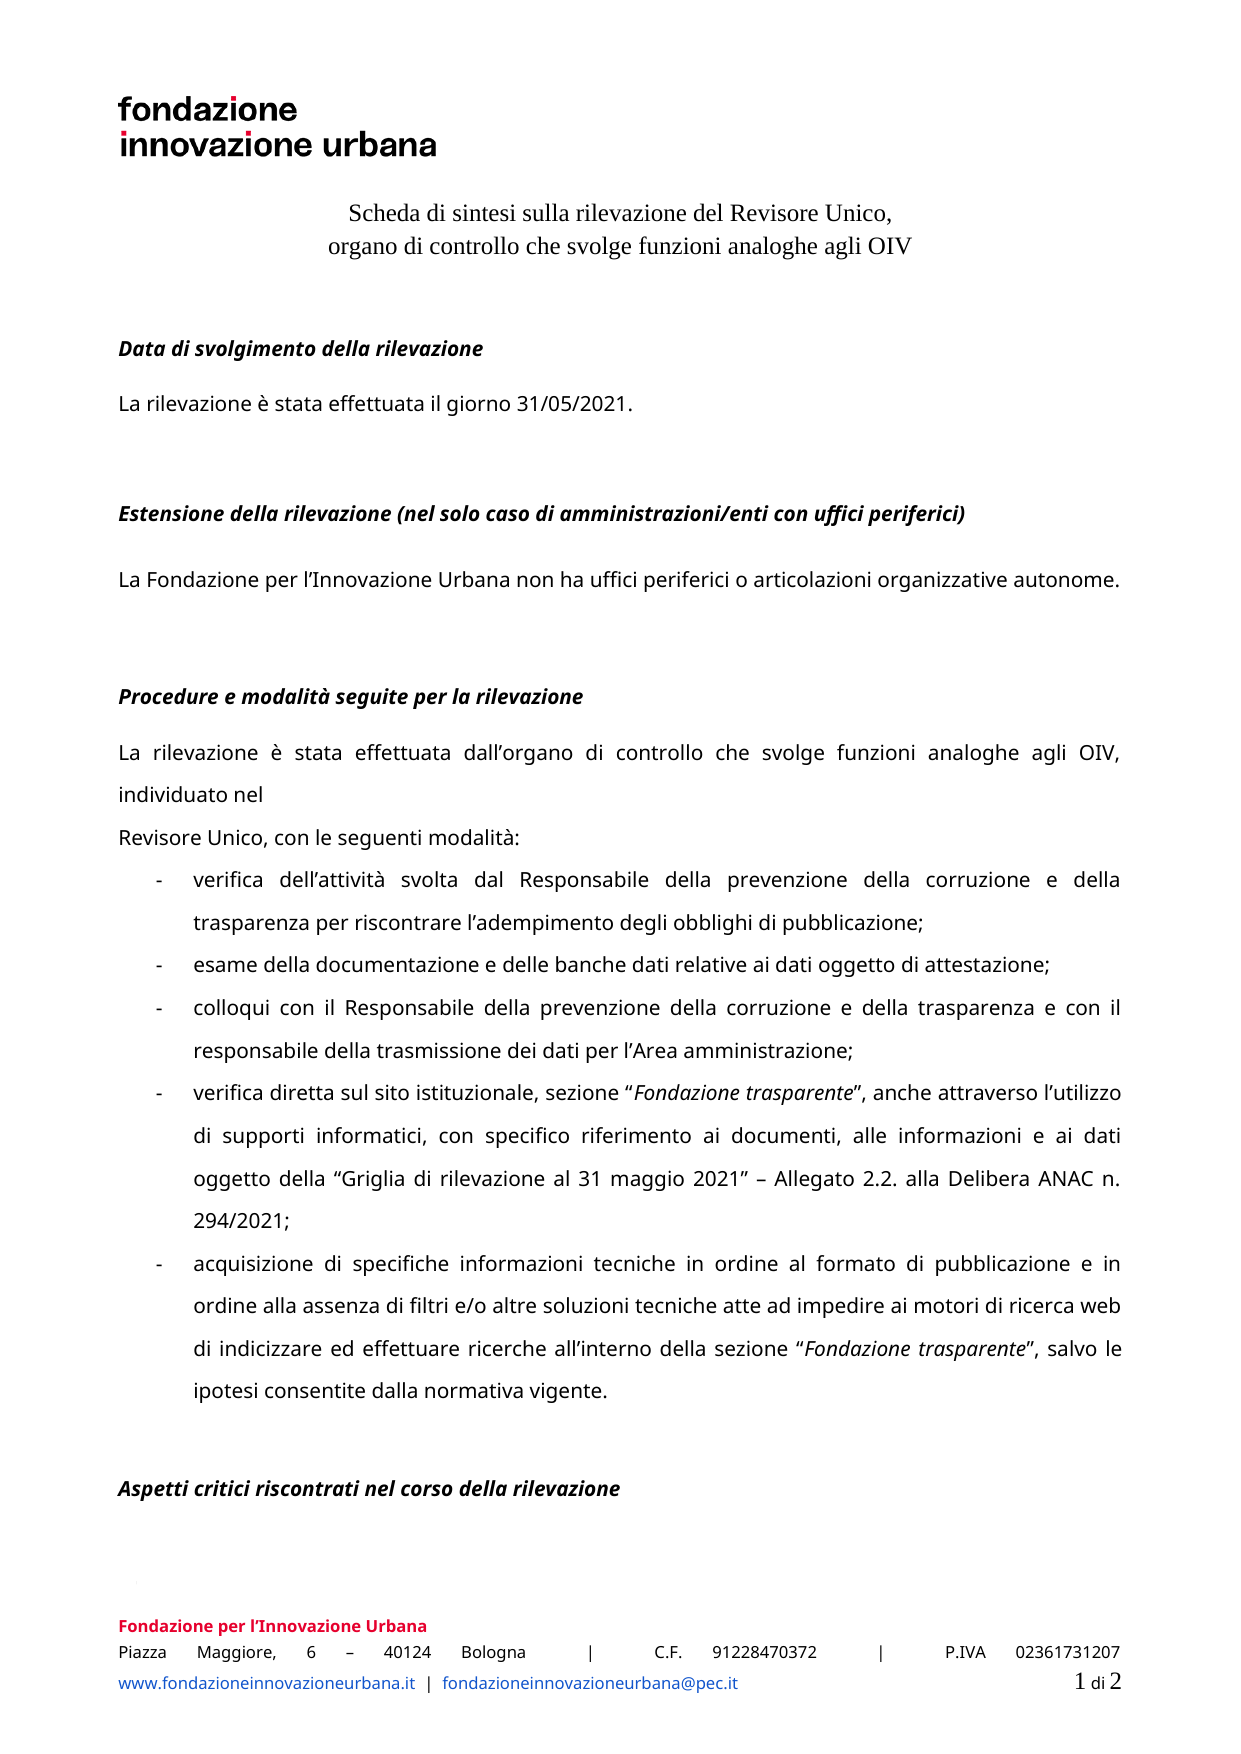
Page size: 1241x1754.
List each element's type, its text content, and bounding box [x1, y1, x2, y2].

text Revisore Unico, con le seguenti modalità: [118, 823, 1122, 851]
text La rilevazione è stata effettuata dall’organo di controllo che svolge funzioni analoghe agli OIV, individuato nel [118, 738, 1122, 809]
list acquisizione di specifiche informazioni tecniche in ordine al formato di pubblicazione e in ordine alla assenza di filtri e/o altre soluzioni tecniche atte ad impedire ai motori di ricerca web di indicizzare ed effettuare ricerche all’interno della sezione “Fondazione trasparente”, salvo le ipotesi consentite dalla normativa vigente. [156, 1249, 1122, 1405]
text La Fondazione per l’Innovazione Urbana non ha uffici periferici o articolazioni organizzative autonome. [118, 565, 1122, 593]
text Procedure e modalità seguite per la rilevazione [118, 682, 1122, 711]
list verifica diretta sul sito istituzionale, sezione “Fondazione trasparente”, anche attraverso l’utilizzo di supporti informatici, con specifico riferimento ai documenti, alle informazioni e ai dati oggetto della “Griglia di rilevazione al 31 maggio 2021” – Allegato 2.2. alla Delibera ANAC n. 294/2021; [156, 1078, 1122, 1235]
text La rilevazione è stata effettuata il giorno 31/05/2021. [118, 389, 1122, 418]
list esame della documentazione e delle banche dati relative ai dati oggetto di attestazione; [156, 951, 1122, 979]
text Data di svolgimento della rilevazione [118, 334, 1122, 362]
text Scheda di sintesi sulla rilevazione del Revisore Unico, organo di controllo che svolge funzioni analoghe agli OIV [118, 198, 1122, 260]
list verifica dell’attività svolta dal Responsabile della prevenzione della corruzione e della trasparenza per riscontrare l’adempimento degli obblighi di pubblicazione; [156, 865, 1122, 936]
text Aspetti critici riscontrati nel corso della rilevazione [118, 1474, 1122, 1503]
text Estensione della rilevazione (nel solo caso di amministrazioni/enti con uffici periferici) [118, 499, 1122, 528]
picture [118, 73, 1052, 173]
list colloqui con il Responsabile della prevenzione della corruzione e della trasparenza e con il responsabile della trasmissione dei dati per l’Area amministrazione; [156, 993, 1122, 1064]
